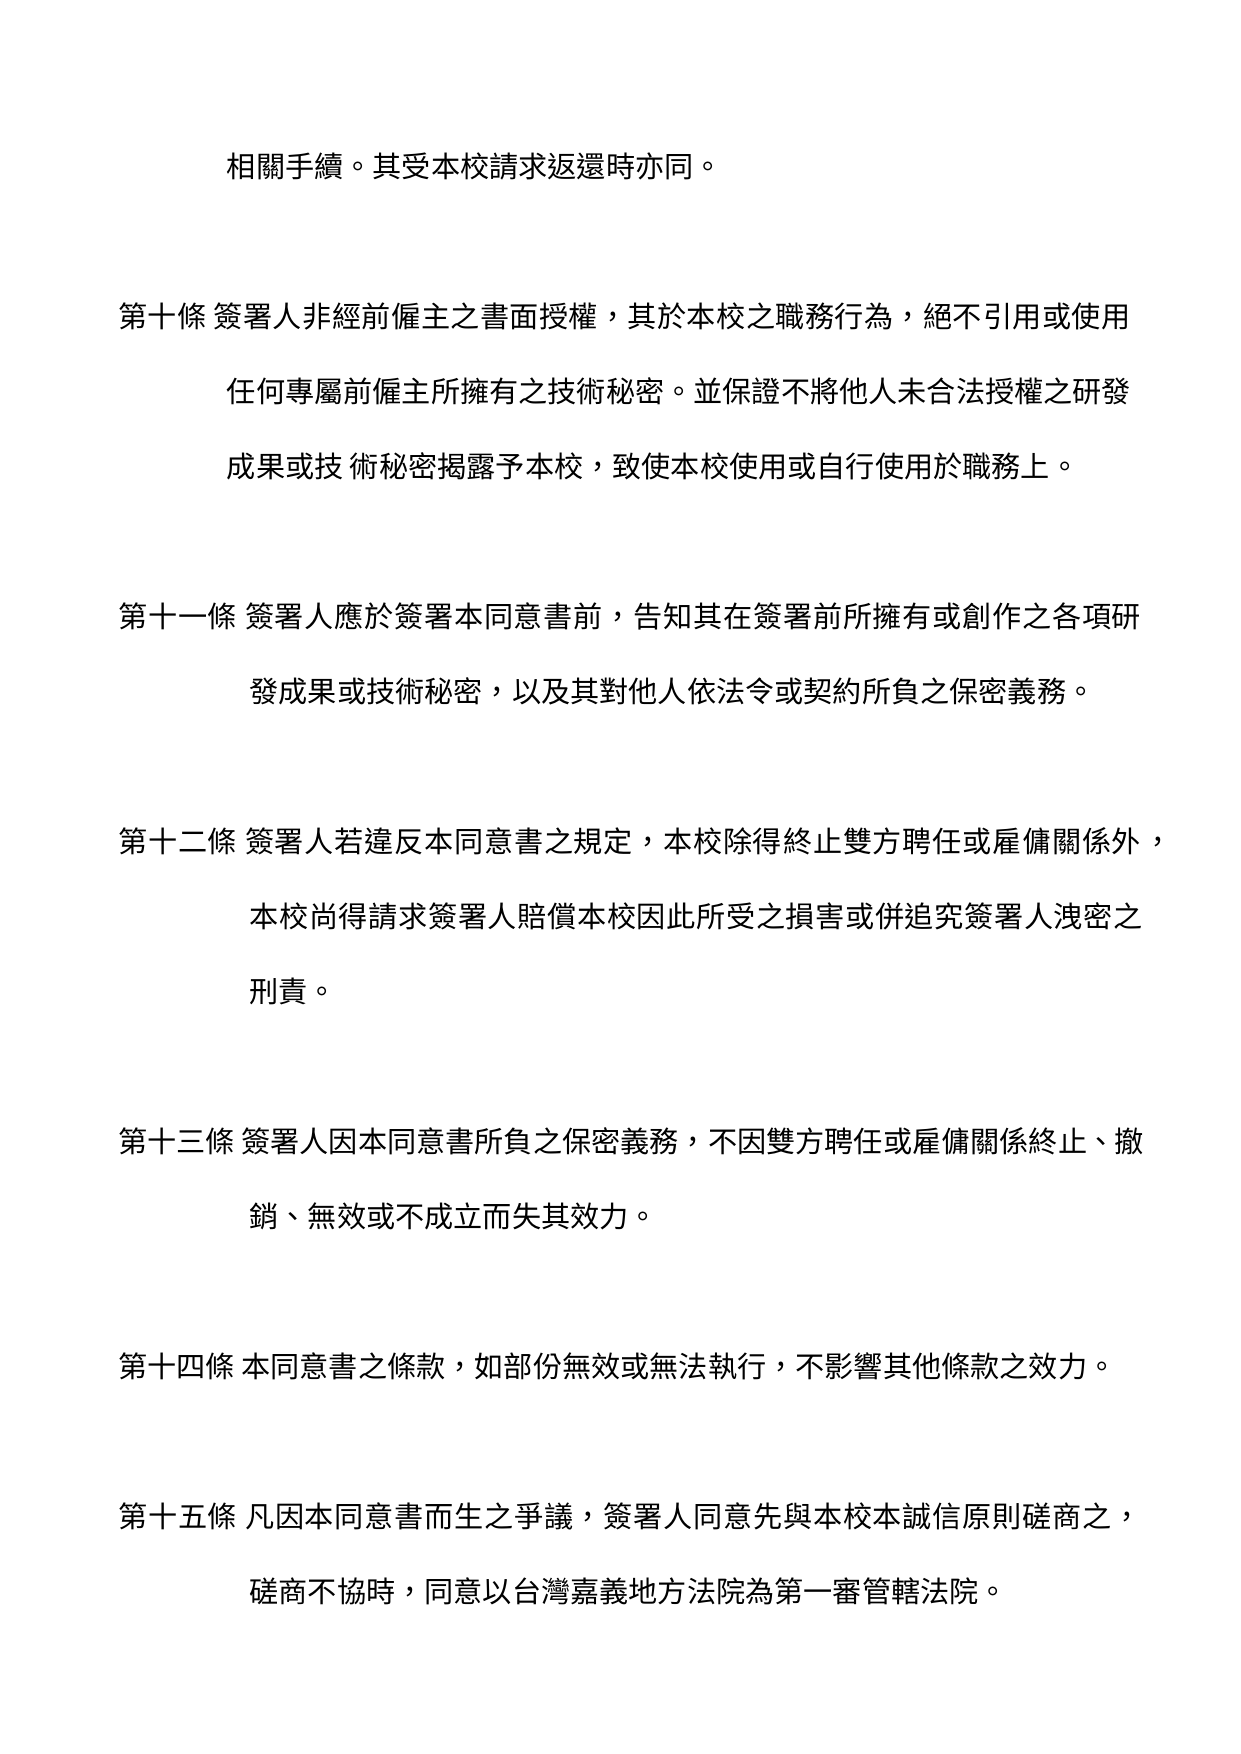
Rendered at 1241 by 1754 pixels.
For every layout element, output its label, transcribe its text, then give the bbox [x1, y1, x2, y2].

text 相關手續。其受本校請求返還時亦同。 [118, 127, 1144, 202]
text 第十條 簽署人非經前僱主之書面授權，其於本校之職務行為，絕不引用或使用任何專屬前僱主所擁有之技術秘密。並保證不將他人未合法授權之研發成果或技 術秘密揭露予本校，致使本校使用或自行使用於職務上。 [118, 277, 1131, 502]
text 第十四條 本同意書之條款，如部份無效或無法執行，不影響其他條款之效力。 [118, 1327, 1144, 1402]
text 第十二條 簽署人若違反本同意書之規定，本校除得終止雙方聘任或雇傭關係外，本校尚得請求簽署人賠償本校因此所受之損害或併追究簽署人洩密之刑責。 [118, 802, 1144, 1027]
text 第十三條 簽署人因本同意書所負之保密義務，不因雙方聘任或雇傭關係終止、撤銷、無效或不成立而失其效力。 [118, 1102, 1144, 1252]
text 第十一條 簽署人應於簽署本同意書前，告知其在簽署前所擁有或創作之各項研發成果或技術秘密，以及其對他人依法令或契約所負之保密義務。 [118, 577, 1144, 727]
text 第十五條 凡因本同意書而生之爭議，簽署人同意先與本校本誠信原則磋商之，磋商不協時，同意以台灣嘉義地方法院為第一審管轄法院。 [118, 1477, 1144, 1627]
